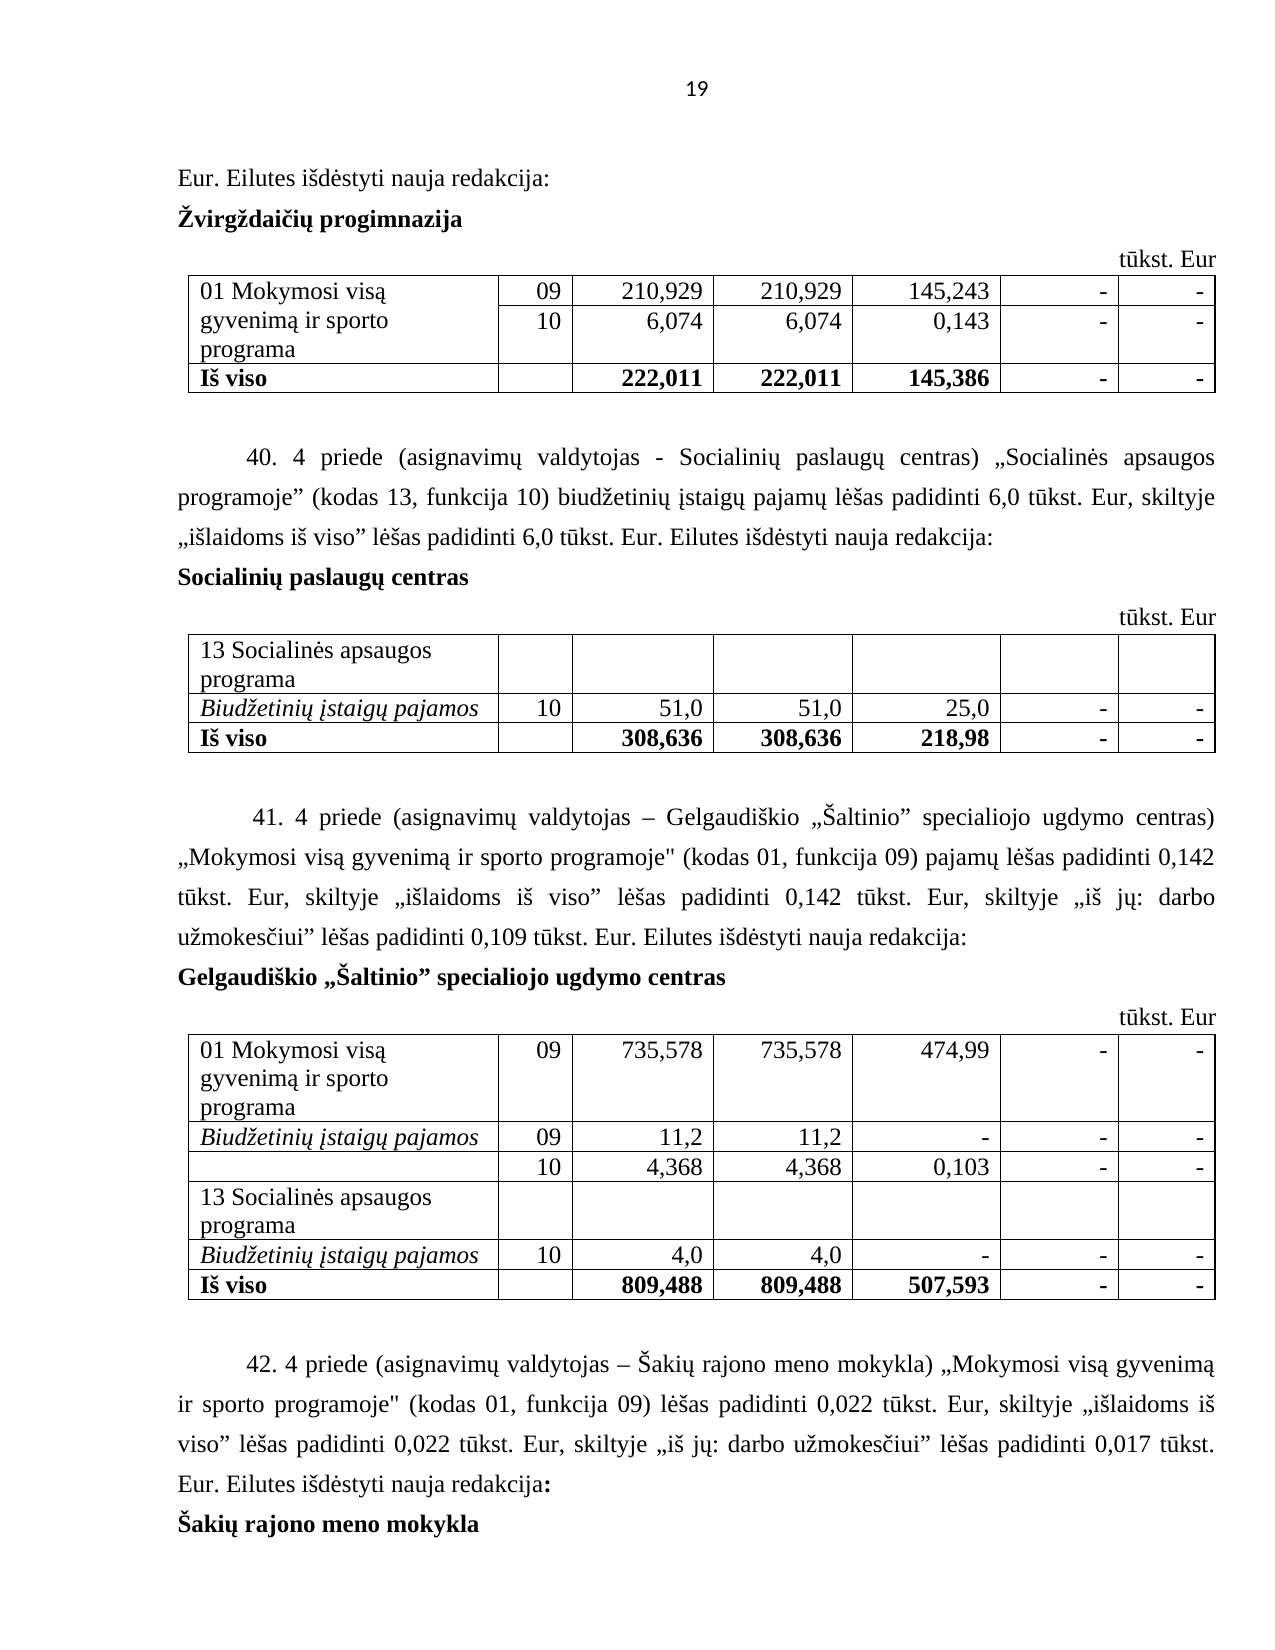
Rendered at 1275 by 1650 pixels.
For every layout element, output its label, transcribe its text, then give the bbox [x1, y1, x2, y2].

table_header 735,578 [714, 1035, 852, 1121]
table_cell Biudžetinių įstaigų pajamos [189, 1122, 498, 1151]
table_cell [1119, 1182, 1214, 1239]
table_cell 11,2 [573, 1122, 713, 1151]
table_header 09 [499, 276, 572, 305]
table_cell 10 [499, 694, 572, 722]
table_cell - [1119, 364, 1214, 392]
table_cell 4,0 [573, 1240, 713, 1269]
text tūkst. Eur [177, 235, 1216, 275]
table_header [1119, 635, 1214, 692]
table_cell 11,2 [714, 1122, 852, 1151]
table_cell 51,0 [714, 694, 852, 722]
table_header 735,578 [573, 1035, 713, 1121]
table_cell - [853, 1240, 1000, 1269]
table_cell - [1001, 306, 1118, 362]
table_cell - [1001, 723, 1118, 752]
table_header 01 Mokymosi visą gyvenimą ir sporto programa [189, 276, 498, 362]
table_cell 0,143 [853, 306, 1000, 362]
table_header [1001, 635, 1118, 692]
table_cell - [1119, 723, 1214, 752]
text 42. 4 priede (asignavimų valdytojas – Šakių rajono meno mokykla) „Mokymosi visą gyvenimą ir sporto programoje" (kodas 01, funkcija 09) lėšas padidinti 0,022 tūkst. Eur, skiltyje „išlaidoms iš viso” lėšas padidinti 0,022 tūkst. Eur, skiltyje „iš jų: darbo užmokesčiui” lėšas padidinti 0,017 tūkst. Eur. Eilutes išdėstyti nauja redakcija: [177, 1340, 1216, 1500]
table_cell - [1119, 1152, 1214, 1181]
table_cell Iš viso [189, 1270, 498, 1299]
table_cell - [1119, 1240, 1214, 1269]
table_cell 809,488 [714, 1270, 852, 1299]
table_header - [1001, 276, 1118, 305]
table_cell 145,386 [853, 364, 1000, 392]
table_cell 809,488 [573, 1270, 713, 1299]
text 40. 4 priede (asignavimų valdytojas - Socialinių paslaugų centras) „Socialinės apsaugos programoje” (kodas 13, funkcija 10) biudžetinių įstaigų pajamų lėšas padidinti 6,0 tūkst. Eur, skiltyje „išlaidoms iš viso” lėšas padidinti 6,0 tūkst. Eur. Eilutes išdėstyti nauja redakcija: [177, 433, 1216, 554]
table_cell Iš viso [189, 723, 498, 752]
table_cell [714, 1182, 852, 1239]
table_cell 09 [499, 1122, 572, 1151]
table_cell - [1001, 1240, 1118, 1269]
table_header - [1119, 1035, 1214, 1121]
table_header 145,243 [853, 276, 1000, 305]
table_header 210,929 [573, 276, 713, 305]
table_cell Biudžetinių įstaigų pajamos [189, 694, 498, 722]
table_cell 13 Socialinės apsaugos programa [189, 1182, 498, 1239]
table_header 210,929 [714, 276, 852, 305]
table_cell 308,636 [573, 723, 713, 752]
text Gelgaudiškio „Šaltinio” specialiojo ugdymo centras [177, 953, 1216, 994]
table_cell 10 [499, 306, 572, 362]
table_header [714, 635, 852, 692]
table_cell [499, 723, 572, 752]
table_header [573, 635, 713, 692]
table_cell 10 [499, 1240, 572, 1269]
table_cell 308,636 [714, 723, 852, 752]
table_cell [499, 1270, 572, 1299]
table_cell [189, 1152, 498, 1181]
table_header 13 Socialinės apsaugos programa [189, 635, 498, 692]
table_cell 4,0 [714, 1240, 852, 1269]
table_header [499, 635, 572, 692]
table_cell - [1119, 1122, 1214, 1151]
text Šakių rajono meno mokykla [177, 1500, 1216, 1540]
table_cell 0,103 [853, 1152, 1000, 1181]
table_header 474,99 [853, 1035, 1000, 1121]
table_cell - [1001, 364, 1118, 392]
table_cell Iš viso [189, 364, 498, 392]
table_header 01 Mokymosi visą gyvenimą ir sporto programa [189, 1035, 498, 1121]
table_cell 4,368 [714, 1152, 852, 1181]
table_cell - [1001, 1122, 1118, 1151]
table_header - [1119, 276, 1214, 305]
table_cell 4,368 [573, 1152, 713, 1181]
table_cell 51,0 [573, 694, 713, 722]
table_cell 6,074 [573, 306, 713, 362]
table_header - [1001, 1035, 1118, 1121]
table_cell [499, 364, 572, 392]
table_cell 6,074 [714, 306, 852, 362]
table_cell - [1119, 694, 1214, 722]
table_cell 507,593 [853, 1270, 1000, 1299]
table_cell 222,011 [573, 364, 713, 392]
text tūkst. Eur [177, 594, 1216, 634]
table_cell 25,0 [853, 694, 1000, 722]
table_cell 222,011 [714, 364, 852, 392]
text Socialinių paslaugų centras [177, 554, 1216, 594]
table_cell 218,98 [853, 723, 1000, 752]
table_header [853, 635, 1000, 692]
text tūkst. Eur [177, 994, 1216, 1034]
table_cell Biudžetinių įstaigų pajamos [189, 1240, 498, 1269]
table_header 09 [499, 1035, 572, 1121]
table_cell - [853, 1122, 1000, 1151]
table_cell - [1001, 1270, 1118, 1299]
table_cell - [1119, 306, 1214, 362]
table_cell - [1001, 1152, 1118, 1181]
table_cell - [1001, 694, 1118, 722]
table_cell [499, 1182, 572, 1239]
table_cell [853, 1182, 1000, 1239]
table_cell [573, 1182, 713, 1239]
table_cell [1001, 1182, 1118, 1239]
text Žvirgždaičių progimnazija [177, 195, 1216, 235]
text Eur. Eilutes išdėstyti nauja redakcija: [177, 155, 1216, 195]
text 41. 4 priede (asignavimų valdytojas – Gelgaudiškio „Šaltinio” specialiojo ugdymo centras) „Mokymosi visą gyvenimą ir sporto programoje" (kodas 01, funkcija 09) pajamų lėšas padidinti 0,142 tūkst. Eur, skiltyje „išlaidoms iš viso” lėšas padidinti 0,142 tūkst. Eur, skiltyje „iš jų: darbo užmokesčiui” lėšas padidinti 0,109 tūkst. Eur. Eilutes išdėstyti nauja redakcija: [177, 793, 1216, 953]
table_cell - [1119, 1270, 1214, 1299]
table_cell 10 [499, 1152, 572, 1181]
